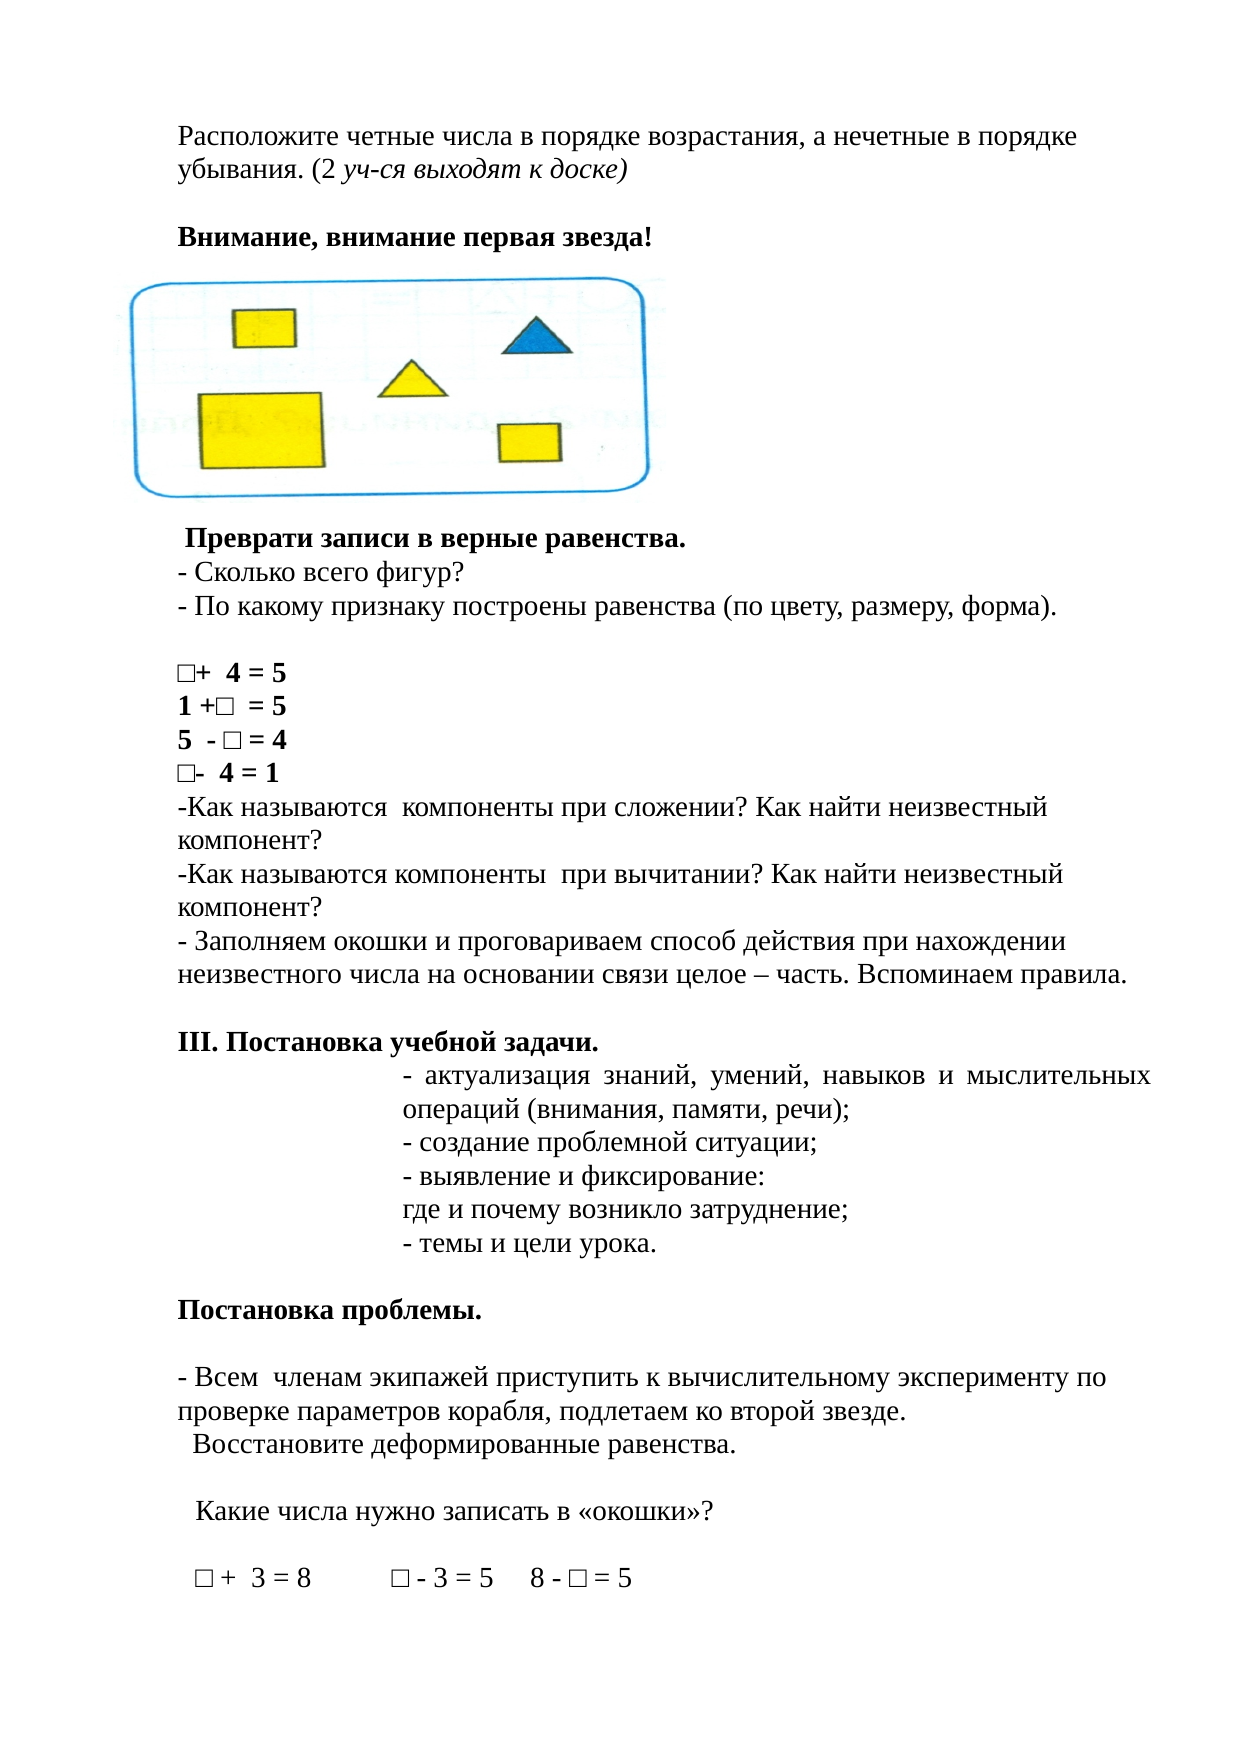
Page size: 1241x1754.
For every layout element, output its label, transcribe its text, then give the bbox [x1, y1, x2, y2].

text 5 - □ = 4 [177, 722, 1152, 755]
text Преврати записи в верные равенства. [177, 521, 1152, 554]
text -Как называются компоненты при сложении? Как найти неизвестный компонент? [177, 789, 1152, 856]
text - Всем членам экипажей приступить к вычислительному эксперименту по проверке параметров корабля, подлетаем ко второй звезде. [177, 1359, 1152, 1426]
text -Как называются компоненты при вычитании? Как найти неизвестный компонент? [177, 856, 1152, 923]
text Восстановите деформированные равенства. [192, 1426, 1152, 1460]
list III. Постановка учебной задачи. [177, 1024, 1152, 1057]
text - выявление и фиксирование: [402, 1158, 1152, 1191]
text - Сколько всего фигур? [177, 554, 1152, 588]
picture [113, 269, 667, 503]
text □+ 4 = 5 [177, 655, 1152, 688]
text Какие числа нужно записать в «окошки»? [195, 1493, 1152, 1527]
text - Заполняем окошки и проговариваем способ действия при нахождении неизвестного числа на основании связи целое – часть. Вспоминаем правила. [177, 923, 1152, 990]
text - актуализация знаний, умений, навыков и мыслительных операций (внимания, памяти, речи); [402, 1057, 1152, 1124]
list где и почему возникло затруднение; [402, 1191, 1152, 1225]
list - темы и цели урока. [402, 1225, 1152, 1258]
text □- 4 = 1 [177, 755, 1152, 789]
text 1 +□ = 5 [177, 688, 1152, 722]
text - создание проблемной ситуации; [402, 1124, 1152, 1158]
text Расположите четные числа в порядке возрастания, а нечетные в порядке убывания. (2 уч-ся выходят к доске) [177, 118, 1152, 185]
list Постановка проблемы. [177, 1292, 1152, 1326]
text Внимание, внимание первая звезда! [177, 219, 1152, 252]
text - По какому признаку построены равенства (по цвету, размеру, форма). [177, 588, 1152, 621]
text □ + 3 = 8 □ - 3 = 5 8 - □ = 5 [195, 1560, 1152, 1594]
